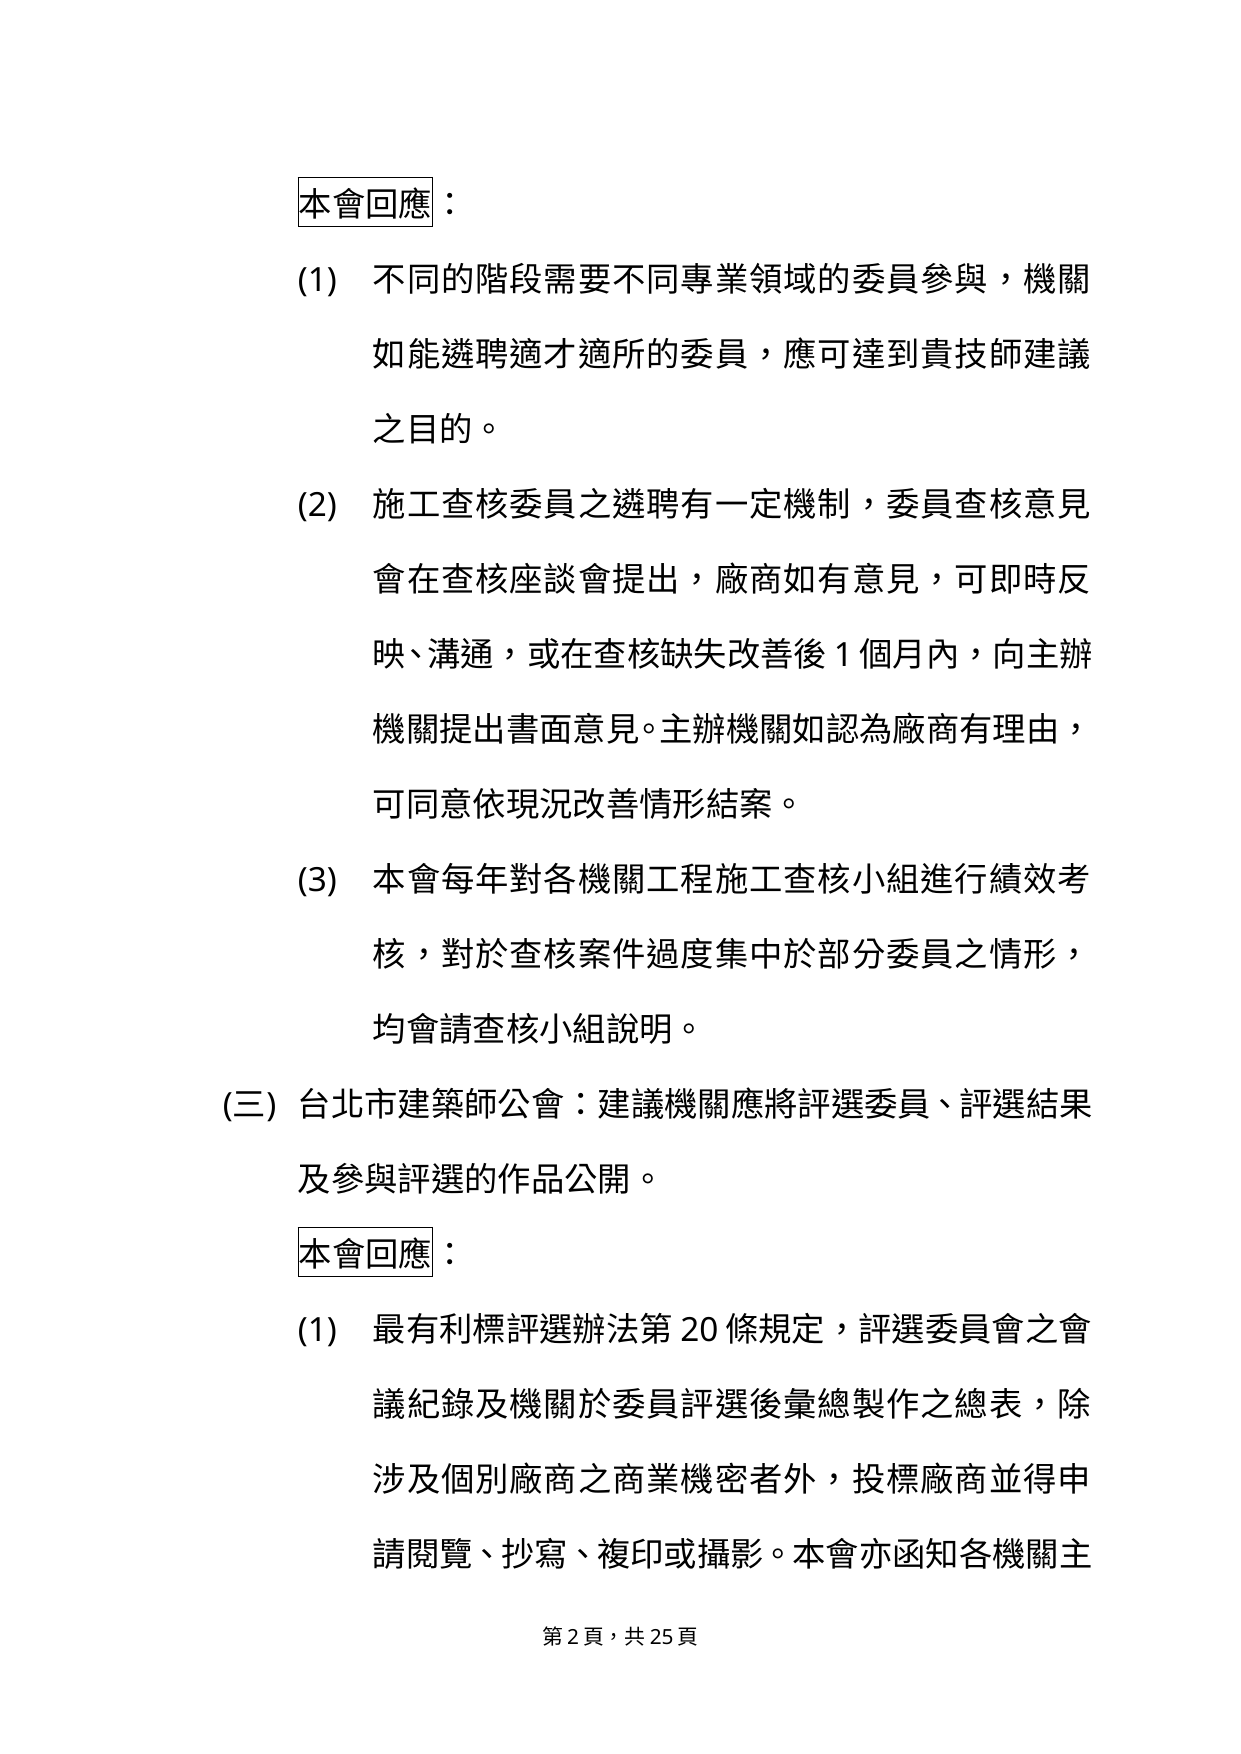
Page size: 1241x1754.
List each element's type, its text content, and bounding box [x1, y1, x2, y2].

text 本會回應： [297, 164, 1092, 239]
list 台北市建築師公會：建議機關應將評選委員、評選結果及參與評選的作品公開。 [223, 1064, 1092, 1214]
list 施工查核委員之遴聘有一定機制，委員查核意見會在查核座談會提出，廠商如有意見，可即時反映、溝通，或在查核缺失改善後1個月內，向主辦機關提出書面意見。主辦機關如認為廠商有理由，可同意依現況改善情形結案。 [298, 464, 1092, 839]
text 本會回應： [297, 1214, 1092, 1289]
list 不同的階段需要不同專業領域的委員參與，機關如能遴聘適才適所的委員，應可達到貴技師建議之目的。 [298, 239, 1092, 464]
list 本會每年對各機關工程施工查核小組進行績效考核，對於查核案件過度集中於部分委員之情形，均會請查核小組說明。 [298, 839, 1092, 1064]
list 最有利標評選辦法第20條規定，評選委員會之會議紀錄及機關於委員評選後彙總製作之總表，除涉及個別廠商之商業機密者外，投標廠商並得申請閱覽、抄寫、複印或攝影。本會亦函知各機關主 [298, 1289, 1092, 1589]
